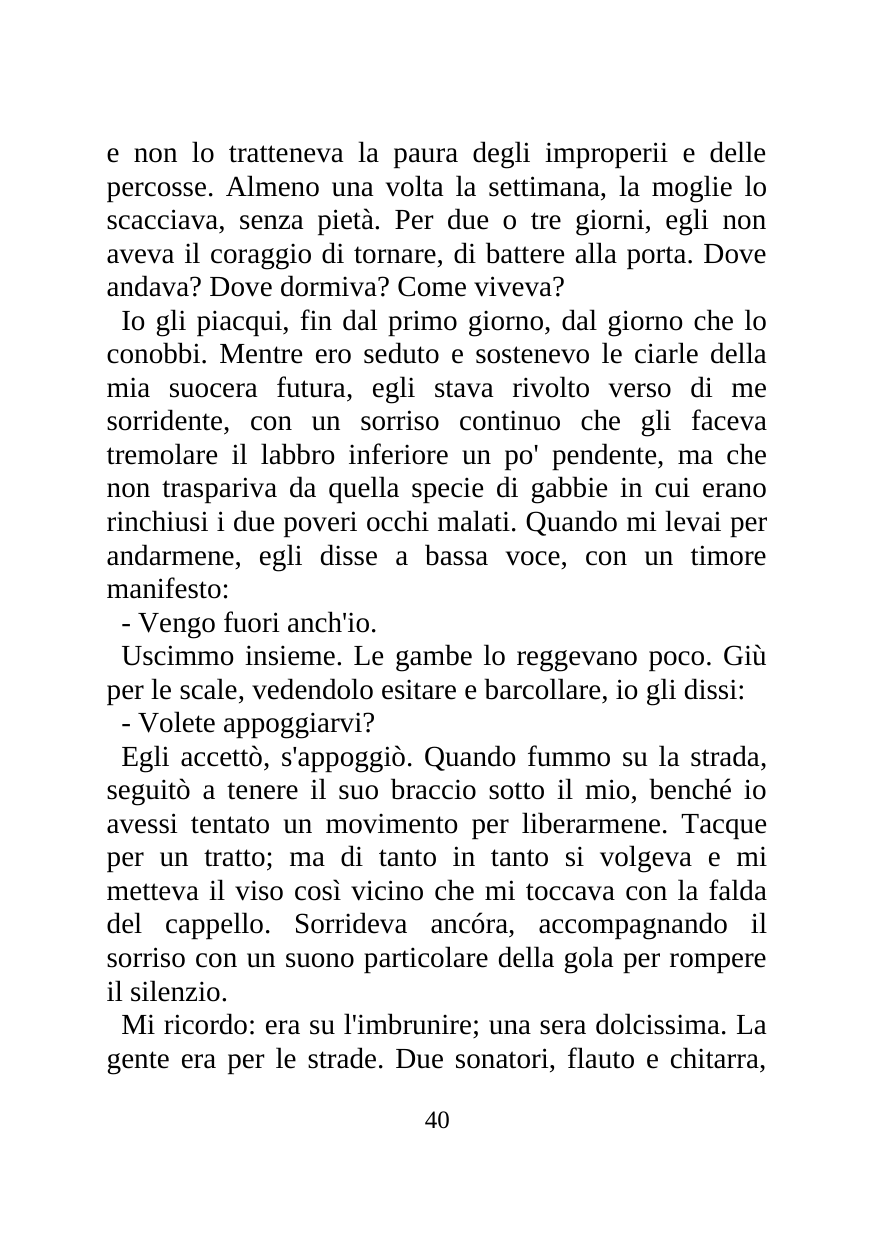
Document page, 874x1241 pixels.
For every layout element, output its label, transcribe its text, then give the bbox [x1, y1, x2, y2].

text Uscimmo insieme. Le gambe lo reggevano poco. Giù per le scale, vedendolo esitare e barcollare, io gli dissi: [106, 638, 768, 705]
text Mi ricordo: era su l'imbrunire; una sera dolcissima. La gente era per le strade. Due sonatori, flauto e chitarra, [106, 1007, 768, 1074]
text Io gli piacqui, fin dal primo giorno, dal giorno che lo conobbi. Mentre ero seduto e sostenevo le ciarle della mia suocera futura, egli stava rivolto verso di me sorridente, con un sorriso continuo che gli faceva tremolare il labbro inferiore un po' pendente, ma che non traspariva da quella specie di gabbie in cui erano rinchiusi i due poveri occhi malati. Quando mi levai per andarmene, egli disse a bassa voce, con un timore manifesto: [106, 303, 768, 605]
text e non lo tratteneva la paura degli improperii e delle percosse. Almeno una volta la settimana, la moglie lo scacciava, senza pietà. Per due o tre giorni, egli non aveva il coraggio di tornare, di battere alla porta. Dove andava? Dove dormiva? Come viveva? [106, 135, 768, 303]
text Egli accettò, s'appoggiò. Quando fummo su la strada, seguitò a tenere il suo braccio sotto il mio, benché io avessi tentato un movimento per liberarmene. Tacque per un tratto; ma di tanto in tanto si volgeva e mi metteva il viso così vicino che mi toccava con la falda del cappello. Sorrideva ancóra, accompagnando il sorriso con un suono particolare della gola per rompere il silenzio. [106, 739, 768, 1007]
text - Volete appoggiarvi? [106, 705, 768, 739]
text - Vengo fuori anch'io. [106, 605, 768, 638]
